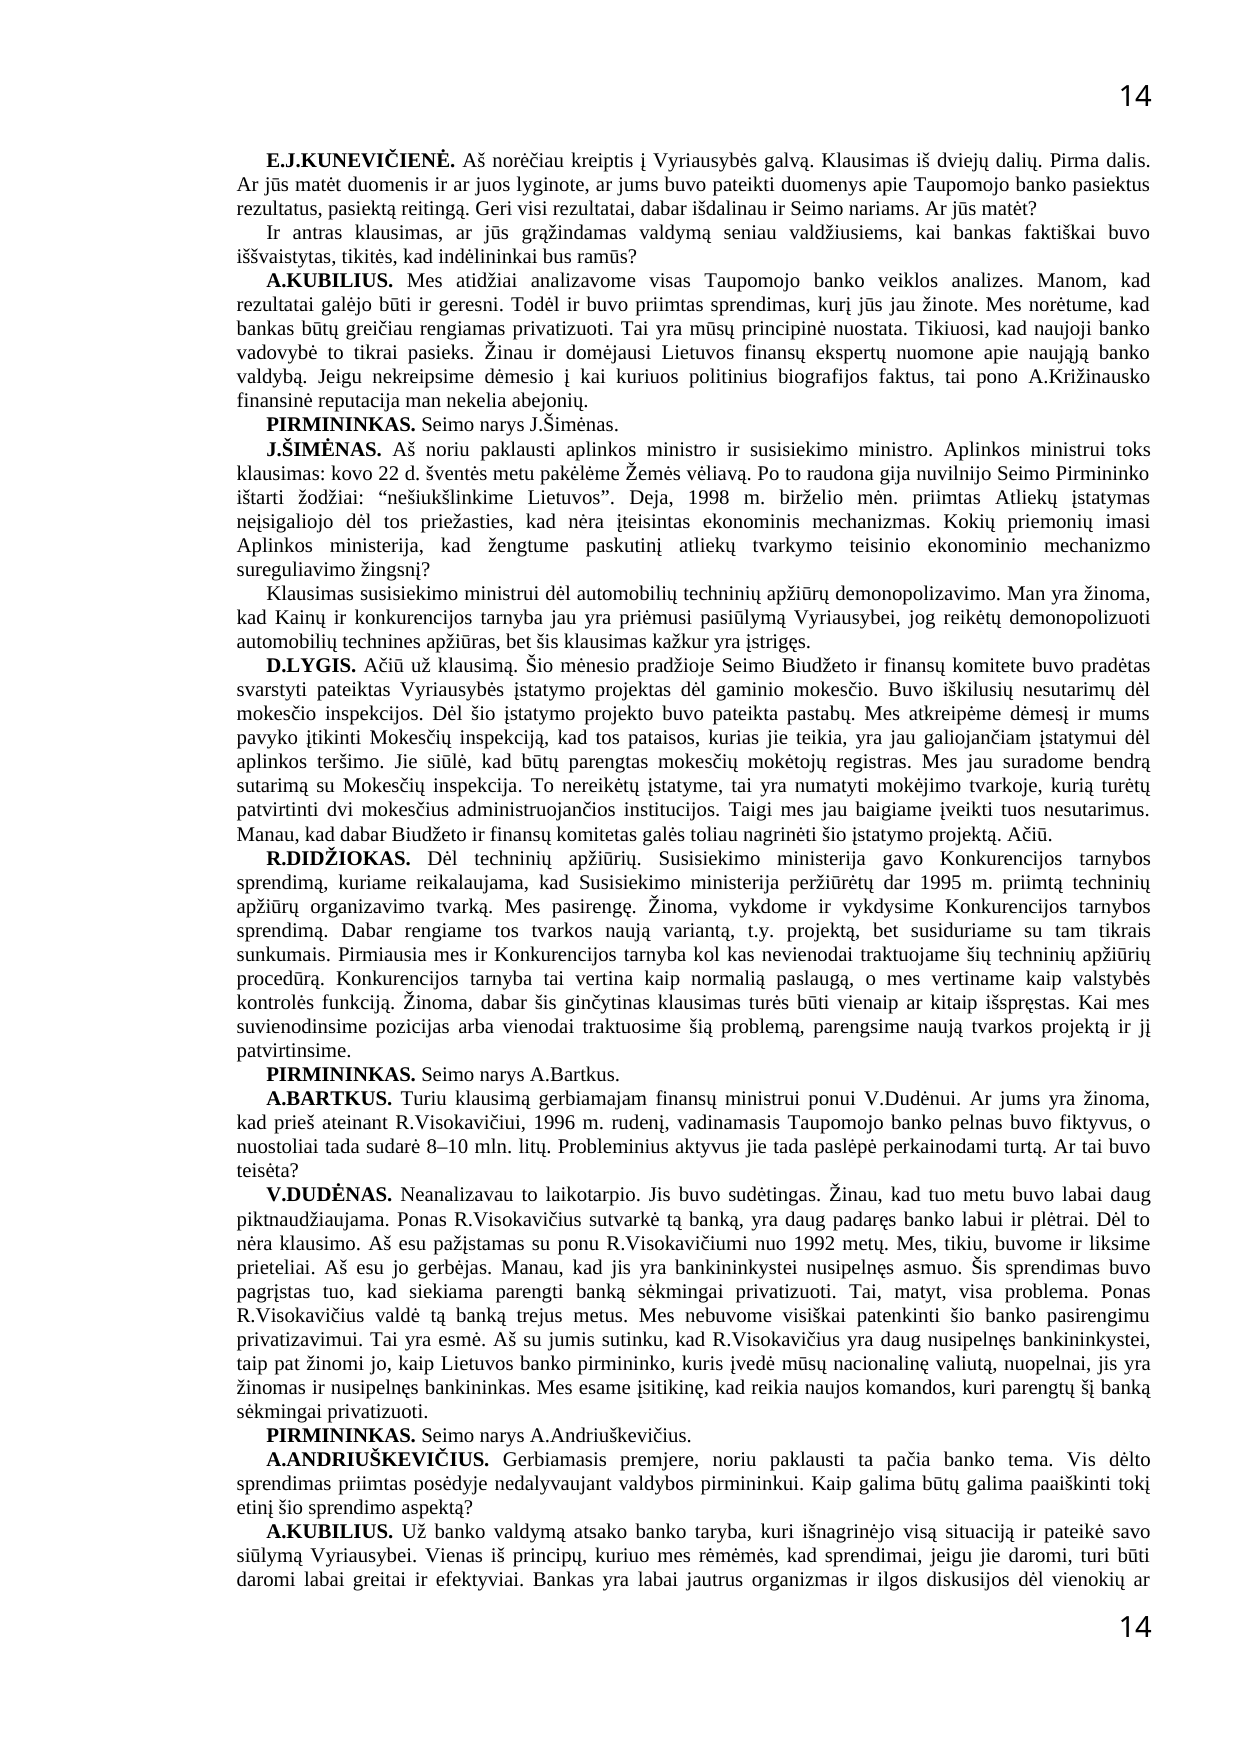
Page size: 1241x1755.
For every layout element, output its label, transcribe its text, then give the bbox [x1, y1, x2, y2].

text Ir antras klausimas, ar jūs grąžindamas valdymą seniau valdžiusiems, kai bankas faktiškai buvo iššvaistytas, tikitės, kad indėlininkai bus ramūs? [236, 220, 1152, 268]
text A.KUBILIUS. Mes atidžiai analizavome visas Taupomojo banko veiklos analizes. Manom, kad rezultatai galėjo būti ir geresni. Todėl ir buvo priimtas sprendimas, kurį jūs jau žinote. Mes norėtume, kad bankas būtų greičiau rengiamas privatizuoti. Tai yra mūsų principinė nuostata. Tikiuosi, kad naujoji banko vadovybė to tikrai pasieks. Žinau ir domėjausi Lietuvos finansų ekspertų nuomone apie naująją banko valdybą. Jeigu nekreipsime dėmesio į kai kuriuos politinius biografijos faktus, tai pono A.Križinausko finansinė reputacija man nekelia abejonių. [236, 268, 1152, 412]
text PIRMININKAS. Seimo narys J.Šimėnas. [236, 412, 1152, 436]
text D.LYGIS. Ačiū už klausimą. Šio mėnesio pradžioje Seimo Biudžeto ir finansų komitete buvo pradėtas svarstyti pateiktas Vyriausybės įstatymo projektas dėl gaminio mokesčio. Buvo iškilusių nesutarimų dėl mokesčio inspekcijos. Dėl šio įstatymo projekto buvo pateikta pastabų. Mes atkreipėme dėmesį ir mums pavyko įtikinti Mokesčių inspekciją, kad tos pataisos, kurias jie teikia, yra jau galiojančiam įstatymui dėl aplinkos teršimo. Jie siūlė, kad būtų parengtas mokesčių mokėtojų registras. Mes jau suradome bendrą sutarimą su Mokesčių inspekcija. To nereikėtų įstatyme, tai yra numatyti mokėjimo tvarkoje, kurią turėtų patvirtinti dvi mokesčius administruojančios institucijos. Taigi mes jau baigiame įveikti tuos nesutarimus. Manau, kad dabar Biudžeto ir finansų komitetas galės toliau nagrinėti šio įstatymo projektą. Ačiū. [236, 653, 1152, 846]
text E.J.KUNEVIČIENĖ. Aš norėčiau kreiptis į Vyriausybės galvą. Klausimas iš dviejų dalių. Pirma dalis. Ar jūs matėt duomenis ir ar juos lyginote, ar jums buvo pateikti duomenys apie Taupomojo banko pasiektus rezultatus, pasiektą reitingą. Geri visi rezultatai, dabar išdalinau ir Seimo nariams. Ar jūs matėt? [236, 148, 1152, 220]
text R.DIDŽIOKAS. Dėl techninių apžiūrių. Susisiekimo ministerija gavo Konkurencijos tarnybos sprendimą, kuriame reikalaujama, kad Susisiekimo ministerija peržiūrėtų dar 1995 m. priimtą techninių apžiūrų organizavimo tvarką. Mes pasirengę. Žinoma, vykdome ir vykdysime Konkurencijos tarnybos sprendimą. Dabar rengiame tos tvarkos naują variantą, t.y. projektą, bet susiduriame su tam tikrais sunkumais. Pirmiausia mes ir Konkurencijos tarnyba kol kas nevienodai traktuojame šių techninių apžiūrių procedūrą. Konkurencijos tarnyba tai vertina kaip normalią paslaugą, o mes vertiname kaip valstybės kontrolės funkciją. Žinoma, dabar šis ginčytinas klausimas turės būti vienaip ar kitaip išspręstas. Kai mes suvienodinsime pozicijas arba vienodai traktuosime šią problemą, parengsime naują tvarkos projektą ir jį patvirtinsime. [236, 846, 1152, 1062]
text J.ŠIMĖNAS. Aš noriu paklausti aplinkos ministro ir susisiekimo ministro. Aplinkos ministrui toks klausimas: kovo 22 d. šventės metu pakėlėme Žemės vėliavą. Po to raudona gija nuvilnijo Seimo Pirmininko ištarti žodžiai: “nešiukšlinkime Lietuvos”. Deja, 1998 m. birželio mėn. priimtas Atliekų įstatymas neįsigaliojo dėl tos priežasties, kad nėra įteisintas ekonominis mechanizmas. Kokių priemonių imasi Aplinkos ministerija, kad žengtume paskutinį atliekų tvarkymo teisinio ekonominio mechanizmo sureguliavimo žingsnį? [236, 436, 1152, 581]
text A.ANDRIUŠKEVIČIUS. Gerbiamasis premjere, noriu paklausti ta pačia banko tema. Vis dėlto sprendimas priimtas posėdyje nedalyvaujant valdybos pirmininkui. Kaip galima būtų galima paaiškinti tokį etinį šio sprendimo aspektą? [236, 1447, 1152, 1519]
text V.DUDĖNAS. Neanalizavau to laikotarpio. Jis buvo sudėtingas. Žinau, kad tuo metu buvo labai daug piktnaudžiaujama. Ponas R.Visokavičius sutvarkė tą banką, yra daug padaręs banko labui ir plėtrai. Dėl to nėra klausimo. Aš esu pažįstamas su ponu R.Visokavičiumi nuo 1992 metų. Mes, tikiu, buvome ir liksime prieteliai. Aš esu jo gerbėjas. Manau, kad jis yra bankininkystei nusipelnęs asmuo. Šis sprendimas buvo pagrįstas tuo, kad siekiama parengti banką sėkmingai privatizuoti. Tai, matyt, visa problema. Ponas R.Visokavičius valdė tą banką trejus metus. Mes nebuvome visiškai patenkinti šio banko pasirengimu privatizavimui. Tai yra esmė. Aš su jumis sutinku, kad R.Visokavičius yra daug nusipelnęs bankininkystei, taip pat žinomi jo, kaip Lietuvos banko pirmininko, kuris įvedė mūsų nacionalinę valiutą, nuopelnai, jis yra žinomas ir nusipelnęs bankininkas. Mes esame įsitikinę, kad reikia naujos komandos, kuri parengtų šį banką sėkmingai privatizuoti. [236, 1182, 1152, 1423]
text PIRMININKAS. Seimo narys A.Andriuškevičius. [236, 1423, 1152, 1447]
text A.KUBILIUS. Už banko valdymą atsako banko taryba, kuri išnagrinėjo visą situaciją ir pateikė savo siūlymą Vyriausybei. Vienas iš principų, kuriuo mes rėmėmės, kad sprendimai, jeigu jie daromi, turi būti daromi labai greitai ir efektyviai. Bankas yra labai jautrus organizmas ir ilgos diskusijos dėl vienokių ar [236, 1519, 1152, 1591]
text Klausimas susisiekimo ministrui dėl automobilių techninių apžiūrų demonopolizavimo. Man yra žinoma, kad Kainų ir konkurencijos tarnyba jau yra priėmusi pasiūlymą Vyriausybei, jog reikėtų demonopolizuoti automobilių technines apžiūras, bet šis klausimas kažkur yra įstrigęs. [236, 581, 1152, 653]
text A.BARTKUS. Turiu klausimą gerbiamajam finansų ministrui ponui V.Dudėnui. Ar jums yra žinoma, kad prieš ateinant R.Visokavičiui, 1996 m. rudenį, vadinamasis Taupomojo banko pelnas buvo fiktyvus, o nuostoliai tada sudarė 8–10 mln. litų. Probleminius aktyvus jie tada paslėpė perkainodami turtą. Ar tai buvo teisėta? [236, 1086, 1152, 1182]
text PIRMININKAS. Seimo narys A.Bartkus. [236, 1062, 1152, 1086]
